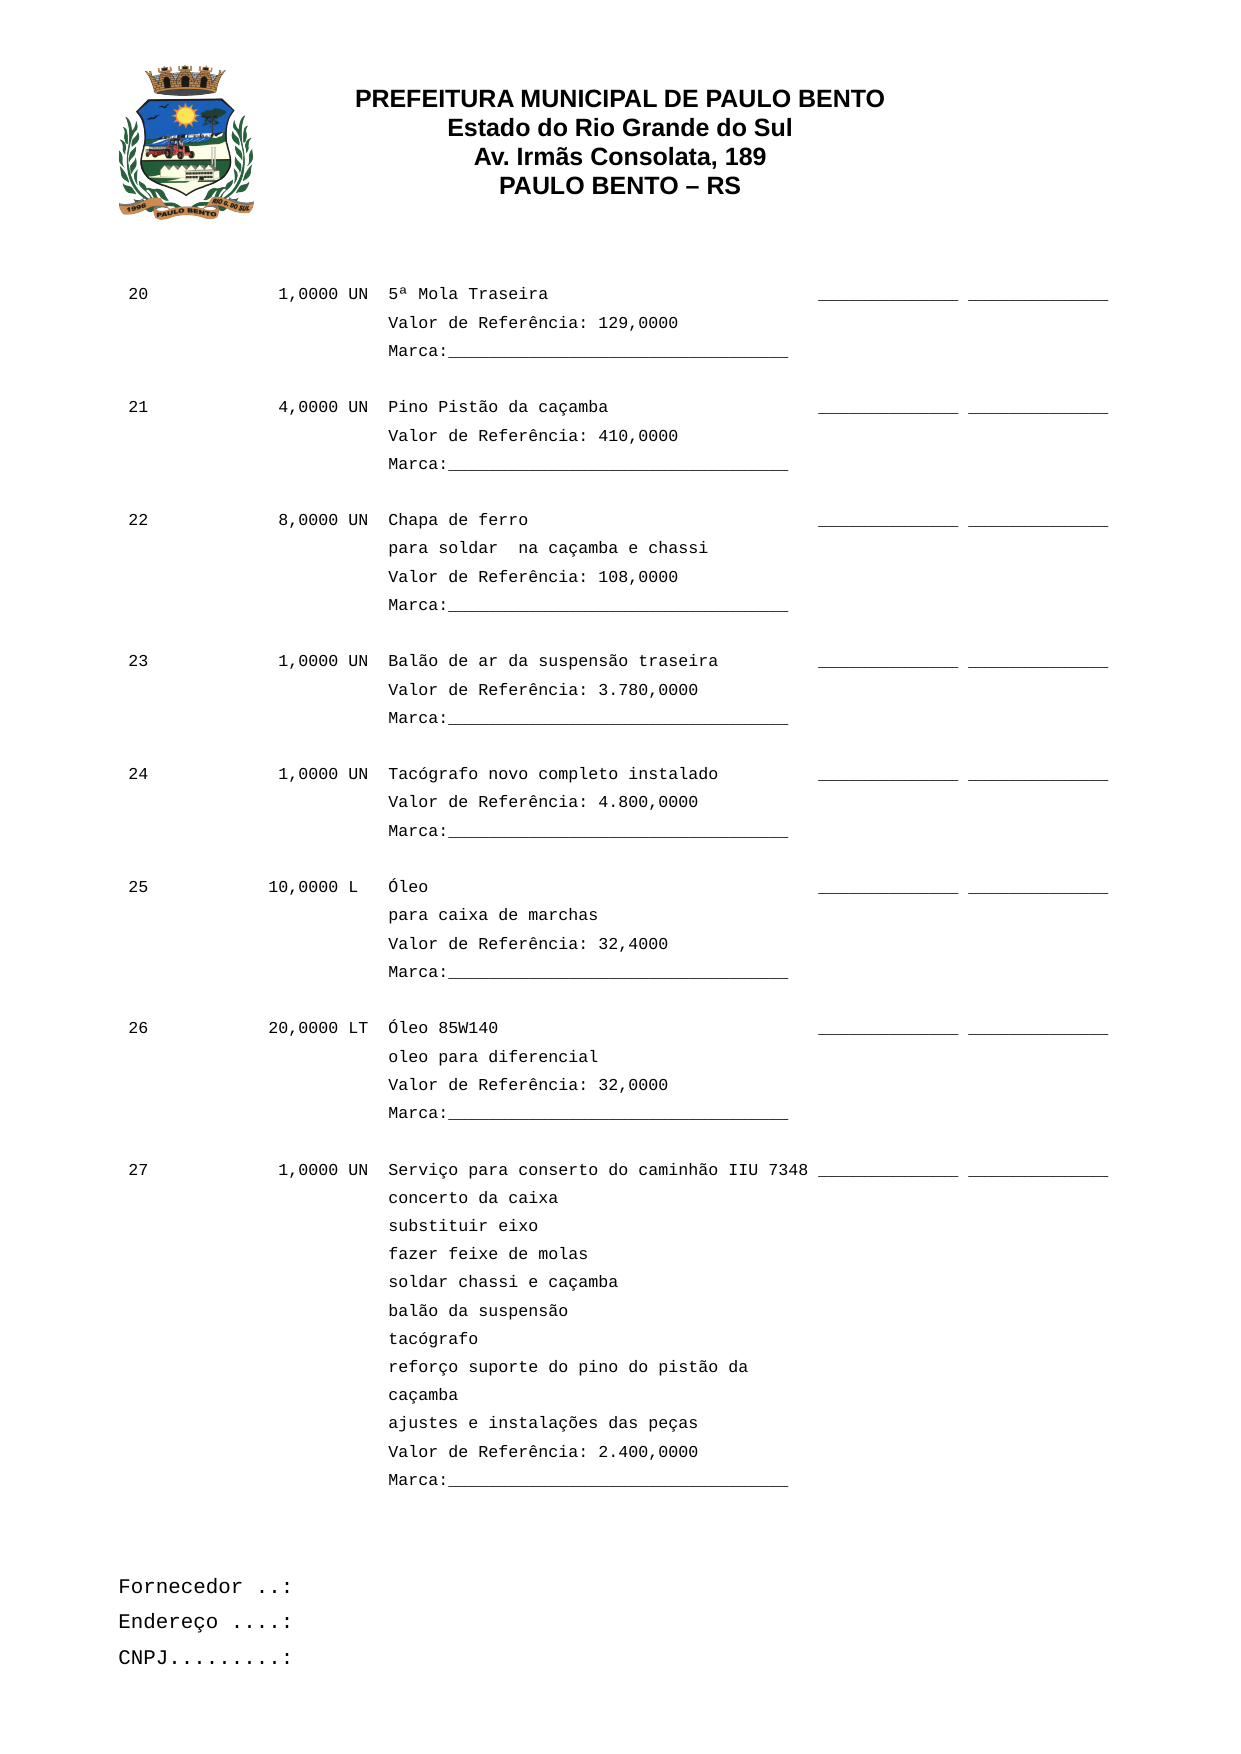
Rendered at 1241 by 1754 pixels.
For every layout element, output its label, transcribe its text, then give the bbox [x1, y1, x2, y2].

text Fornecedor ..: [118, 1576, 1122, 1600]
picture [118, 65, 254, 220]
text 20 1,0000 UN 5ª Mola Traseira ______________ ______________ Valor de Referência: 129,0000 Marca:__________________________________ 21 4,0000 UN Pino Pistão da caçamba ______________ ______________ Valor de Referência: 410,0000 Marca:__________________________________ 22 8,0000 UN Chapa de ferro ______________ ______________ para soldar na caçamba e chassi Valor de Referência: 108,0000 Marca:__________________________________ 23 1,0000 UN Balão de ar da suspensão traseira ______________ ______________ Valor de Referência: 3.780,0000 Marca:__________________________________ 24 1,0000 UN Tacógrafo novo completo instalado ______________ ______________ Valor de Referência: 4.800,0000 Marca:__________________________________ 25 10,0000 L Óleo ______________ ______________ para caixa de marchas Valor de Referência: 32,4000 Marca:__________________________________ 26 20,0000 LT Óleo 85W140 ______________ ______________ oleo para diferencial Valor de Referência: 32,0000 Marca:__________________________________ 27 1,0000 UN Serviço para conserto do caminhão IIU 7348 ______________ ______________ concerto da caixa substituir eixo fazer feixe de molas soldar chassi e caçamba balão da suspensão tacógrafo reforço suporte do pino do pistão da caçamba ajustes e instalações das peças Valor de Referência: 2.400,0000 Marca:__________________________________ [118, 286, 1122, 1562]
text CNPJ.........: [118, 1647, 1122, 1671]
text Endereço ....: [118, 1612, 1122, 1635]
